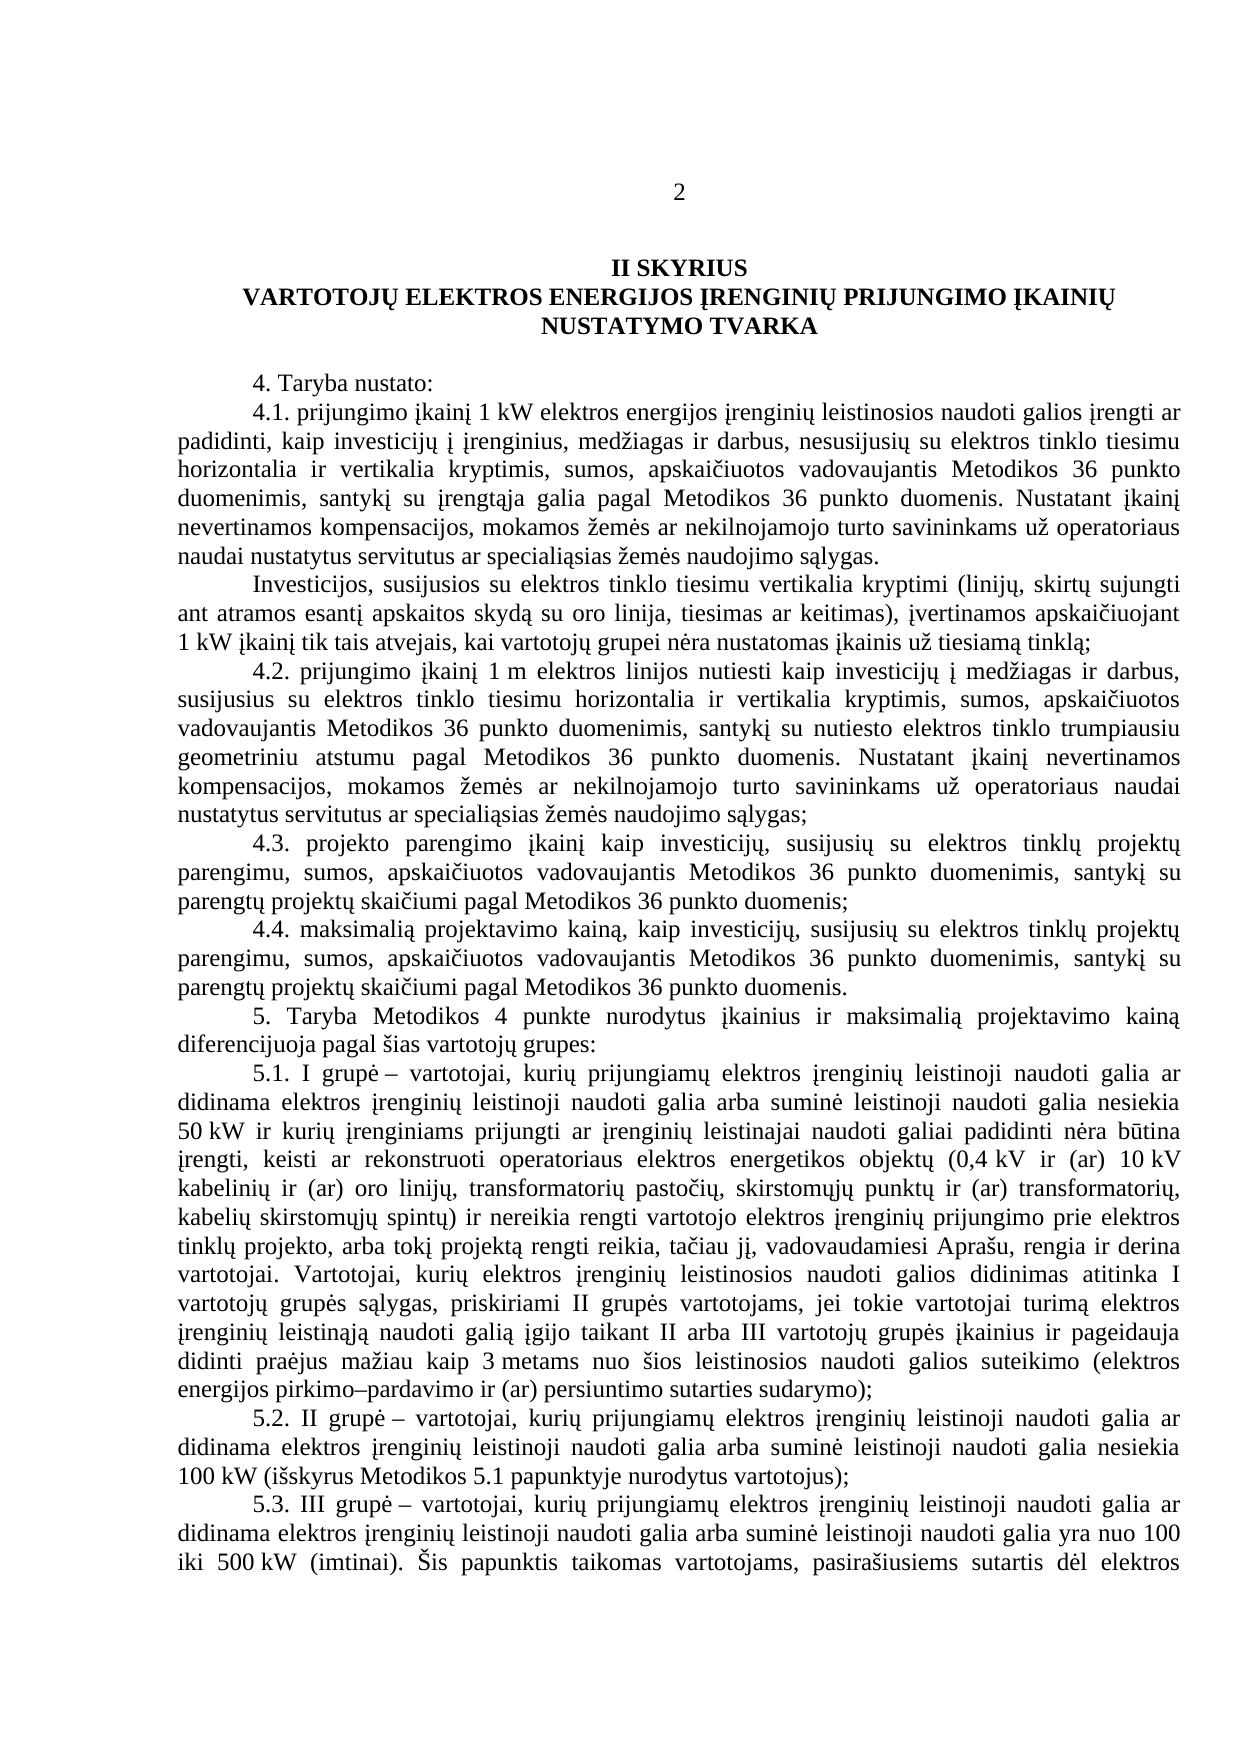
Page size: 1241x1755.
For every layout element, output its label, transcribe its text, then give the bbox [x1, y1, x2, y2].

text Investicijos, susijusios su elektros tinklo tiesimu vertikalia kryptimi (linijų, skirtų sujungti ant atramos esantį apskaitos skydą su oro linija, tiesimas ar keitimas), įvertinamos apskaičiuojant 1 kW įkainį tik tais atvejais, kai vartotojų grupei nėra nustatomas įkainis už tiesiamą tinklą; [177, 569, 1181, 656]
text 4. Taryba nustato: [177, 368, 1181, 397]
text 5.1. I grupė – vartotojai, kurių prijungiamų elektros įrenginių leistinoji naudoti galia ar didinama elektros įrenginių leistinoji naudoti galia arba suminė leistinoji naudoti galia nesiekia 50 kW ir kurių įrenginiams prijungti ar įrenginių leistinajai naudoti galiai padidinti nėra būtina įrengti, keisti ar rekonstruoti operatoriaus elektros energetikos objektų (0,4 kV ir (ar) 10 kV kabelinių ir (ar) oro linijų, transformatorių pastočių, skirstomųjų punktų ir (ar) transformatorių, kabelių skirstomųjų spintų) ir nereikia rengti vartotojo elektros įrenginių prijungimo prie elektros tinklų projekto, arba tokį projektą rengti reikia, tačiau jį, vadovaudamiesi Aprašu, rengia ir derina vartotojai. Vartotojai, kurių elektros įrenginių leistinosios naudoti galios didinimas atitinka I vartotojų grupės sąlygas, priskiriami II grupės vartotojams, jei tokie vartotojai turimą elektros įrenginių leistinąją naudoti galią įgijo taikant II arba III vartotojų grupės įkainius ir pageidauja didinti praėjus mažiau kaip 3 metams nuo šios leistinosios naudoti galios suteikimo (elektros energijos pirkimo–pardavimo ir (ar) persiuntimo sutarties sudarymo); [177, 1058, 1181, 1403]
text 4.4. maksimalią projektavimo kainą, kaip investicijų, susijusių su elektros tinklų projektų parengimu, sumos, apskaičiuotos vadovaujantis Metodikos 36 punkto duomenimis, santykį su parengtų projektų skaičiumi pagal Metodikos 36 punkto duomenis. [177, 914, 1181, 1001]
text 5.2. II grupė – vartotojai, kurių prijungiamų elektros įrenginių leistinoji naudoti galia ar didinama elektros įrenginių leistinoji naudoti galia arba suminė leistinoji naudoti galia nesiekia 100 kW (išskyrus Metodikos 5.1 papunktyje nurodytus vartotojus); [177, 1403, 1181, 1489]
text 4.1. prijungimo įkainį 1 kW elektros energijos įrenginių leistinosios naudoti galios įrengti ar padidinti, kaip investicijų į įrenginius, medžiagas ir darbus, nesusijusių su elektros tinklo tiesimu horizontalia ir vertikalia kryptimis, sumos, apskaičiuotos vadovaujantis Metodikos 36 punkto duomenimis, santykį su įrengtąja galia pagal Metodikos 36 punkto duomenis. Nustatant įkainį nevertinamos kompensacijos, mokamos žemės ar nekilnojamojo turto savininkams už operatoriaus naudai nustatytus servitutus ar specialiąsias žemės naudojimo sąlygas. [177, 397, 1181, 569]
text 4.2. prijungimo įkainį 1 m elektros linijos nutiesti kaip investicijų į medžiagas ir darbus, susijusius su elektros tinklo tiesimu horizontalia ir vertikalia kryptimis, sumos, apskaičiuotos vadovaujantis Metodikos 36 punkto duomenimis, santykį su nutiesto elektros tinklo trumpiausiu geometriniu atstumu pagal Metodikos 36 punkto duomenis. Nustatant įkainį nevertinamos kompensacijos, mokamos žemės ar nekilnojamojo turto savininkams už operatoriaus naudai nustatytus servitutus ar specialiąsias žemės naudojimo sąlygas; [177, 656, 1181, 828]
text 5.3. III grupė – vartotojai, kurių prijungiamų elektros įrenginių leistinoji naudoti galia ar didinama elektros įrenginių leistinoji naudoti galia arba suminė leistinoji naudoti galia yra nuo 100 iki 500 kW (imtinai). Šis papunktis taikomas vartotojams, pasirašiusiems sutartis dėl elektros [177, 1489, 1181, 1576]
text 4.3. projekto parengimo įkainį kaip investicijų, susijusių su elektros tinklų projektų parengimu, sumos, apskaičiuotos vadovaujantis Metodikos 36 punkto duomenimis, santykį su parengtų projektų skaičiumi pagal Metodikos 36 punkto duomenis; [177, 828, 1181, 914]
text 5. Taryba Metodikos 4 punkte nurodytus įkainius ir maksimalią projektavimo kainą diferencijuoja pagal šias vartotojų grupes: [177, 1001, 1181, 1058]
text II SKYRIUS VARTOTOJŲ ELEKTROS ENERGIJOS ĮRENGINIŲ PRIJUNGIMO ĮKAINIŲ NUSTATYMO TVARKA [177, 253, 1181, 339]
